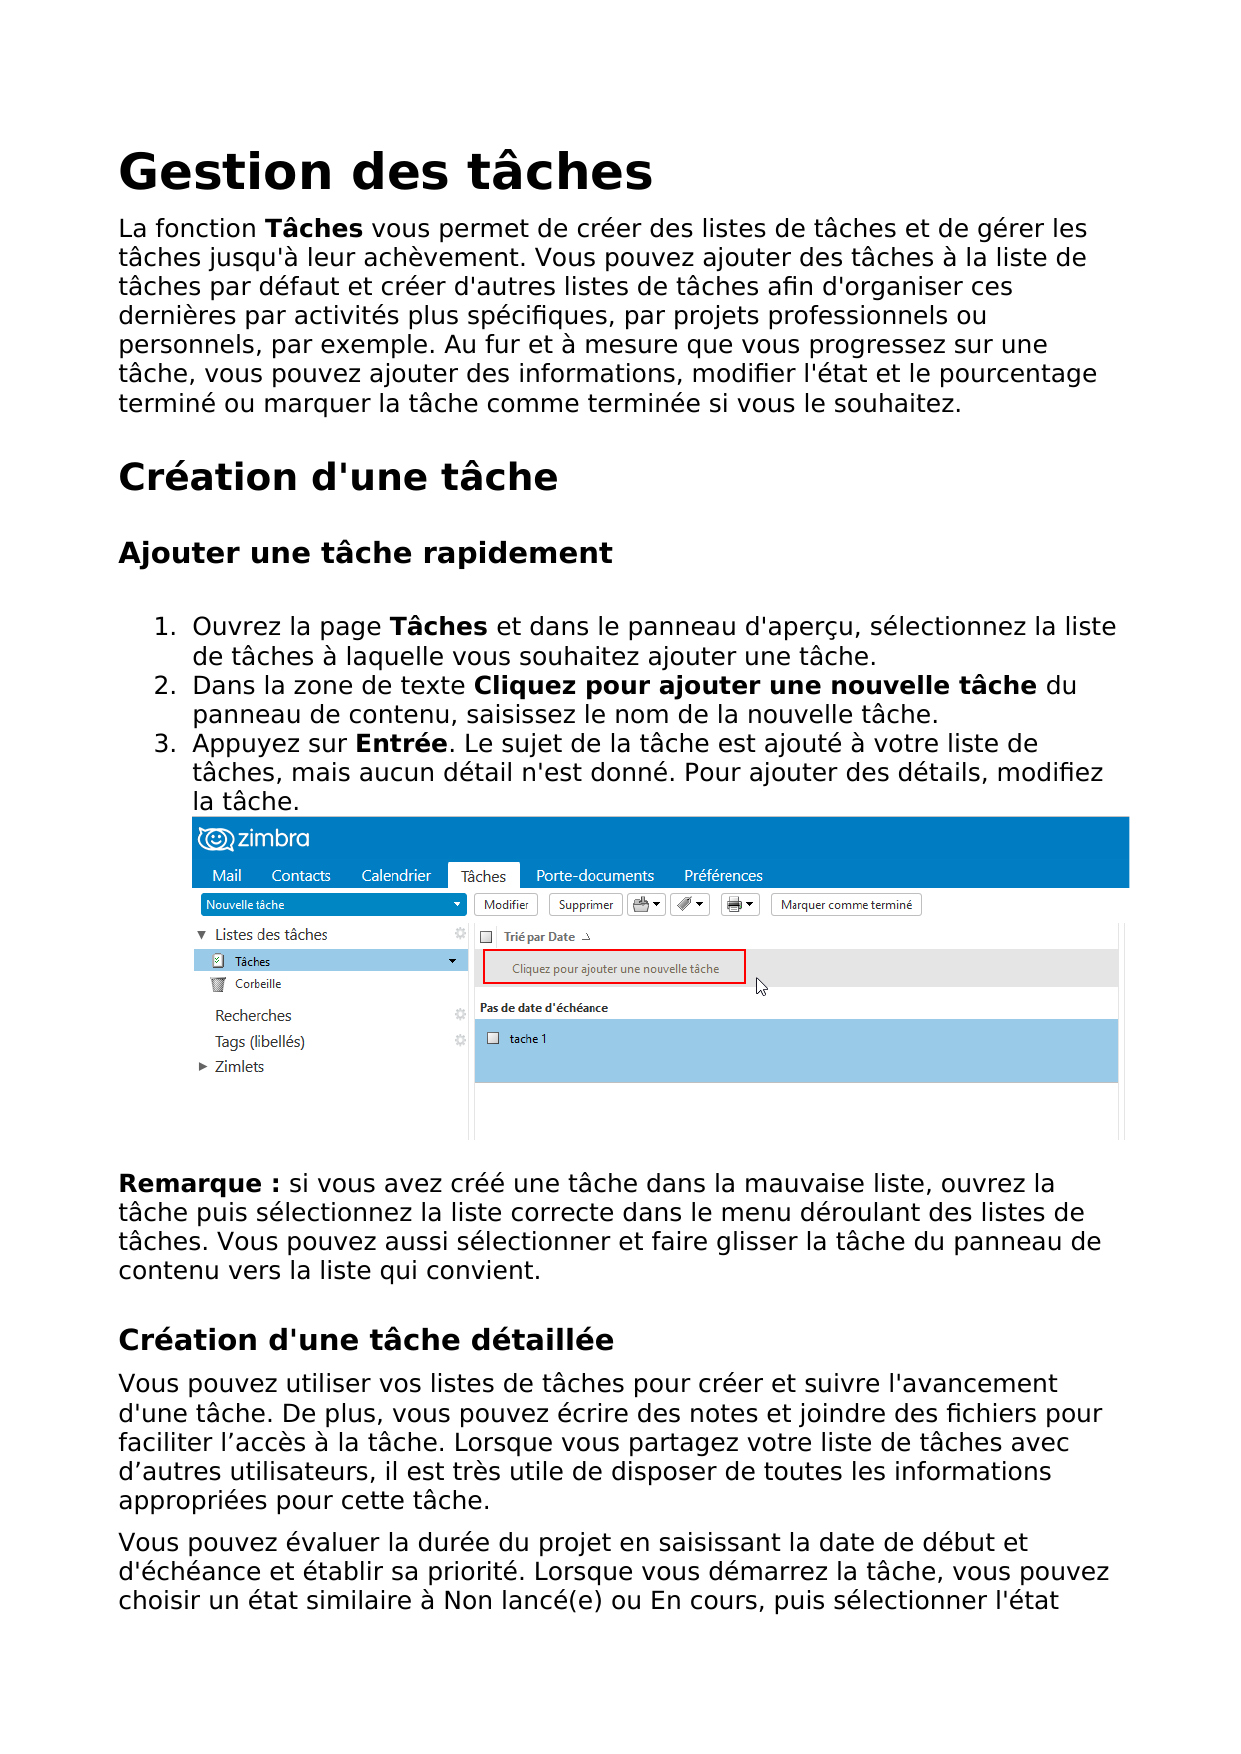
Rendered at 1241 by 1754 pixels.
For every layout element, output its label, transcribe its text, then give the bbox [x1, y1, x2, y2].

text Vous pouvez évaluer la durée du projet en saisissant la date de début et d'échéance et établir sa priorité. Lorsque vous démarrez la tâche, vous pouvez choisir un état similaire à Non lancé(e) ou En cours, puis sélectionner l'état [118, 1528, 1122, 1615]
subtitle Gestion des tâches [118, 143, 1122, 201]
text Remarque : si vous avez créé une tâche dans la mauvaise liste, ouvrez la tâche puis sélectionnez la liste correcte dans le menu déroulant des listes de tâches. Vous pouvez aussi sélectionner et faire glisser la tâche du panneau de contenu vers la liste qui convient. [118, 1169, 1122, 1286]
text Vous pouvez utiliser vos listes de tâches pour créer et suivre l'avancement d'une tâche. De plus, vous pouvez écrire des notes et joindre des fichiers pour faciliter l’accès à la tâche. Lorsque vous partagez votre liste de tâches avec d’autres utilisateurs, il est très utile de disposer de toutes les informations appropriées pour cette tâche. [118, 1369, 1122, 1515]
list Dans la zone de texte Cliquez pour ajouter une nouvelle tâche du panneau de contenu, saisissez le nom de la nouvelle tâche. [177, 671, 1122, 729]
list Appuyez sur Entrée. Le sujet de la tâche est ajouté à votre liste de tâches, mais aucun détail n'est donné. Pour ajouter des détails, modifiez la tâche. [177, 729, 1122, 1139]
picture [192, 861, 1130, 1140]
subtitle Ajouter une tâche rapidement [118, 537, 1122, 571]
list Ouvrez la page Tâches et dans le panneau d'aperçu, sélectionnez la liste de tâches à laquelle vous souhaitez ajouter une tâche. [177, 613, 1122, 671]
picture [192, 816, 1130, 858]
subtitle Création d'une tâche [118, 456, 1122, 499]
subtitle Création d'une tâche détaillée [118, 1323, 1122, 1357]
text La fonction Tâches vous permet de créer des listes de tâches et de gérer les tâches jusqu'à leur achèvement. Vous pouvez ajouter des tâches à la liste de tâches par défaut et créer d'autres listes de tâches afin d'organiser ces dernières par activités plus spécifiques, par projets professionnels ou personnels, par exemple. Au fur et à mesure que vous progressez sur une tâche, vous pouvez ajouter des informations, modifier l'état et le pourcentage terminé ou marquer la tâche comme terminée si vous le souhaitez. [118, 214, 1122, 418]
